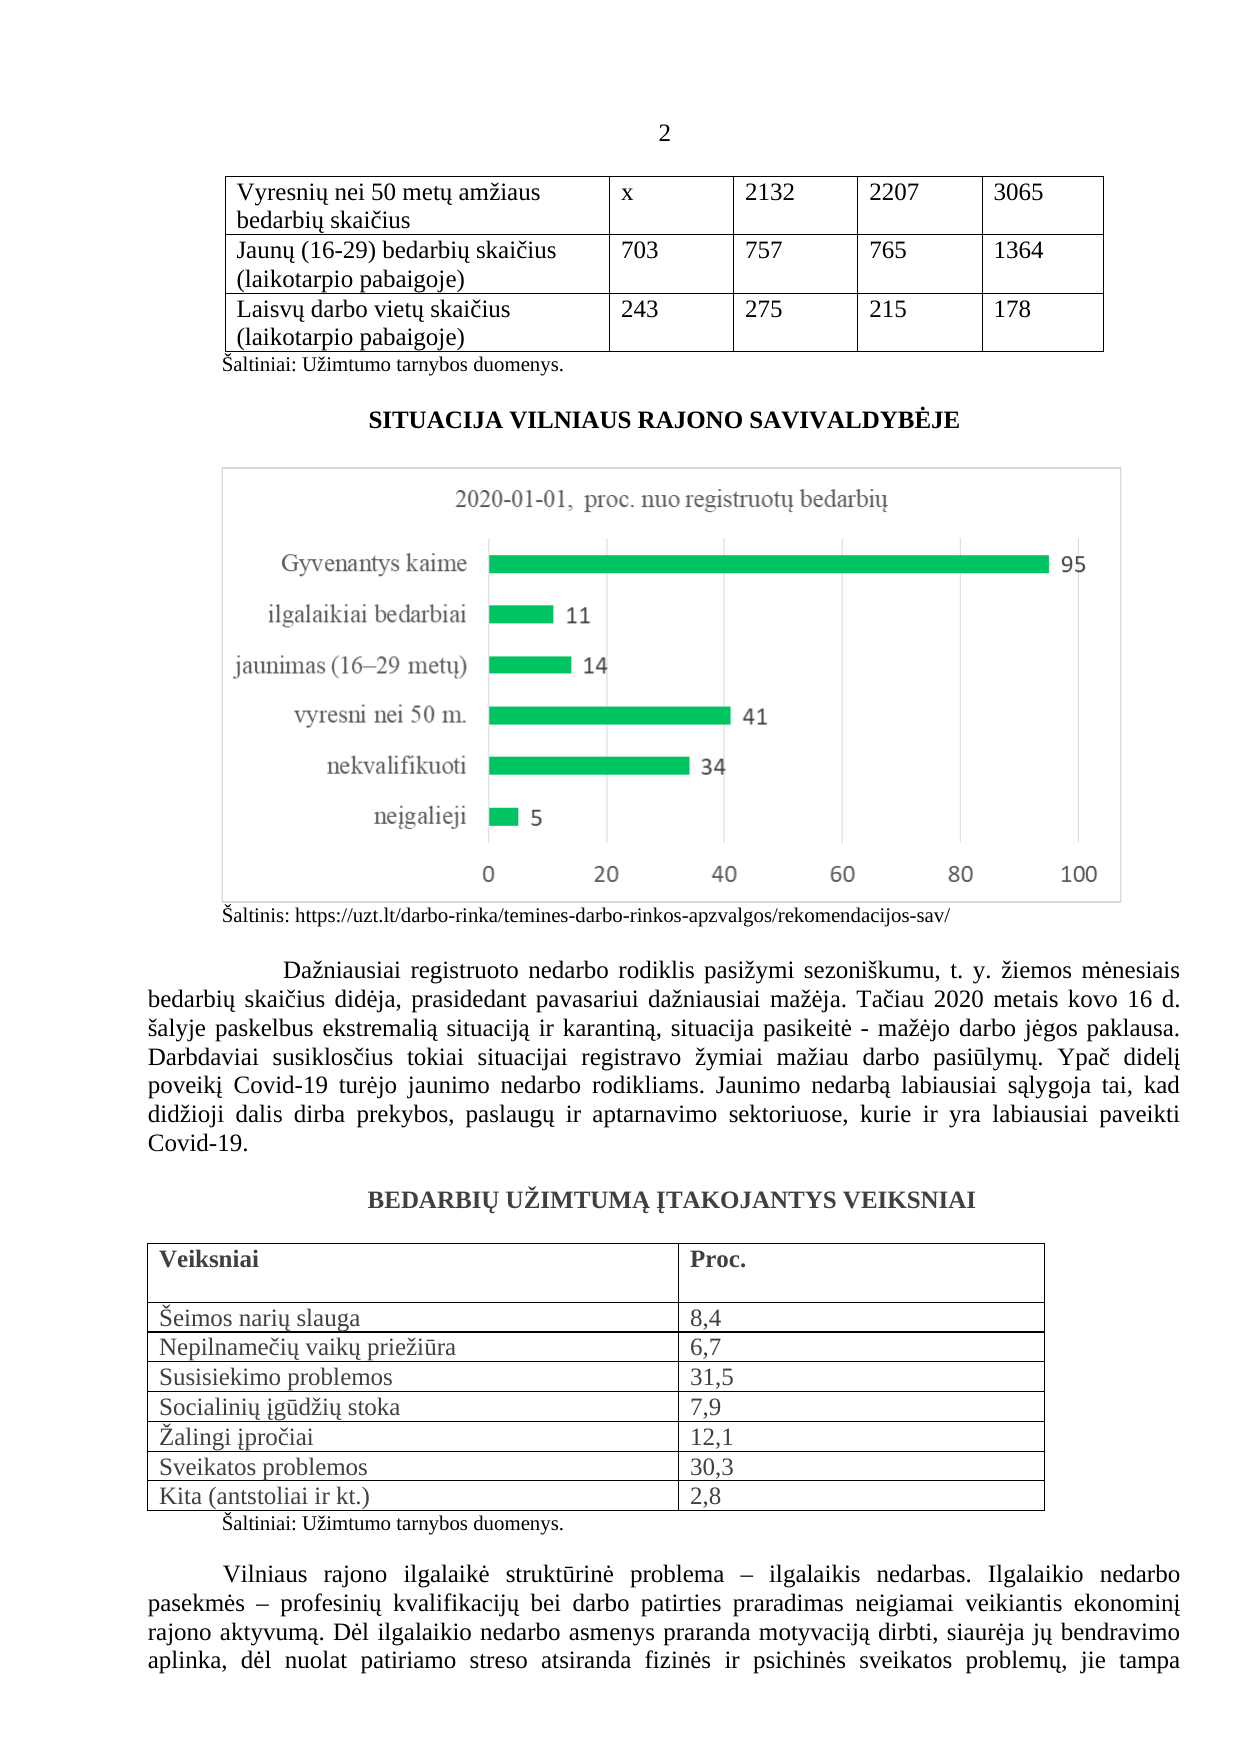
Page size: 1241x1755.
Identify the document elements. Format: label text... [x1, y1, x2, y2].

table_cell Jaunų (16-29) bedarbių skaičius (laikotarpio pabaigoje) [226, 235, 609, 293]
text Vilniaus rajono ilgalaikė struktūrinė problema – ilgalaikis nedarbas. Ilgalaikio nedarbo pasekmės – profesinių kvalifikacijų bei darbo patirties praradimas neigiamai veikiantis ekonominį rajono aktyvumą. Dėl ilgalaikio nedarbo asmenys praranda motyvaciją dirbti, siaurėja jų bendravimo aplinka, dėl nuolat patiriamo streso atsiranda fizinės ir psichinės sveikatos problemų, jie tampa [148, 1559, 1181, 1674]
table_cell 757 [734, 235, 857, 293]
table_cell 765 [858, 235, 982, 293]
text BEDARBIŲ UŽIMTUMĄ ĮTAKOJANTYS VEIKSNIAI [148, 1186, 1196, 1214]
table_header Veiksniai [148, 1244, 678, 1302]
table_cell 215 [858, 294, 982, 351]
table_cell x [610, 177, 733, 234]
table_cell 3065 [983, 177, 1103, 234]
table_cell Sveikatos problemos [148, 1452, 678, 1480]
text SITUACIJA VILNIAUS RAJONO SAVIVALDYBĖJE [148, 405, 1181, 434]
table_cell 2132 [734, 177, 857, 234]
table_cell 178 [983, 294, 1103, 351]
table_cell Susisiekimo problemos [148, 1362, 678, 1391]
table_cell 2207 [858, 177, 982, 234]
text Šaltiniai: Užimtumo tarnybos duomenys. [148, 1511, 1181, 1535]
text Šaltiniai: Užimtumo tarnybos duomenys. [148, 352, 1181, 376]
table_cell Nepilnamečių vaikų priežiūra [148, 1333, 678, 1361]
table_cell Kita (antstoliai ir kt.) [148, 1481, 678, 1510]
table_cell Laisvų darbo vietų skaičius (laikotarpio pabaigoje) [226, 294, 609, 351]
table_cell 243 [610, 294, 733, 351]
table_cell 30,3 [679, 1452, 1044, 1480]
table_cell Šeimos narių slauga [148, 1303, 678, 1331]
table_cell 2,8 [679, 1481, 1044, 1510]
table_cell Žalingi įpročiai [148, 1422, 678, 1451]
table_header Proc. [679, 1244, 1044, 1302]
table_cell 7,9 [679, 1392, 1044, 1421]
text Dažniausiai registruoto nedarbo rodiklis pasižymi sezoniškumu, t. y. žiemos mėnesiais bedarbių skaičius didėja, prasidedant pavasariui dažniausiai mažėja. Tačiau 2020 metais kovo 16 d. šalyje paskelbus ekstremalią situaciją ir karantiną, situacija pasikeitė - mažėjo darbo jėgos paklausa. Darbdaviai susiklosčius tokiai situacijai registravo žymiai mažiau darbo pasiūlymų. Ypač didelį poveikį Covid-19 turėjo jaunimo nedarbo rodikliams. Jaunimo nedarbą labiausiai sąlygoja tai, kad didžioji dalis dirba prekybos, paslaugų ir aptarnavimo sektoriuose, kurie ir yra labiausiai paveikti Covid-19. [148, 956, 1181, 1157]
table_cell 8,4 [679, 1303, 1044, 1331]
table_cell 6,7 [679, 1333, 1044, 1361]
table_cell 703 [610, 235, 733, 293]
table_cell 275 [734, 294, 857, 351]
table_cell Vyresnių nei 50 metų amžiaus bedarbių skaičius [226, 177, 609, 234]
table_cell 12,1 [679, 1422, 1044, 1451]
text Šaltinis: https://uzt.lt/darbo-rinka/temines-darbo-rinkos-apzvalgos/rekomendacijos-sav/ [222, 903, 1181, 927]
table_cell 31,5 [679, 1362, 1044, 1391]
table_cell Socialinių įgūdžių stoka [148, 1392, 678, 1421]
table_cell 1364 [983, 235, 1103, 293]
